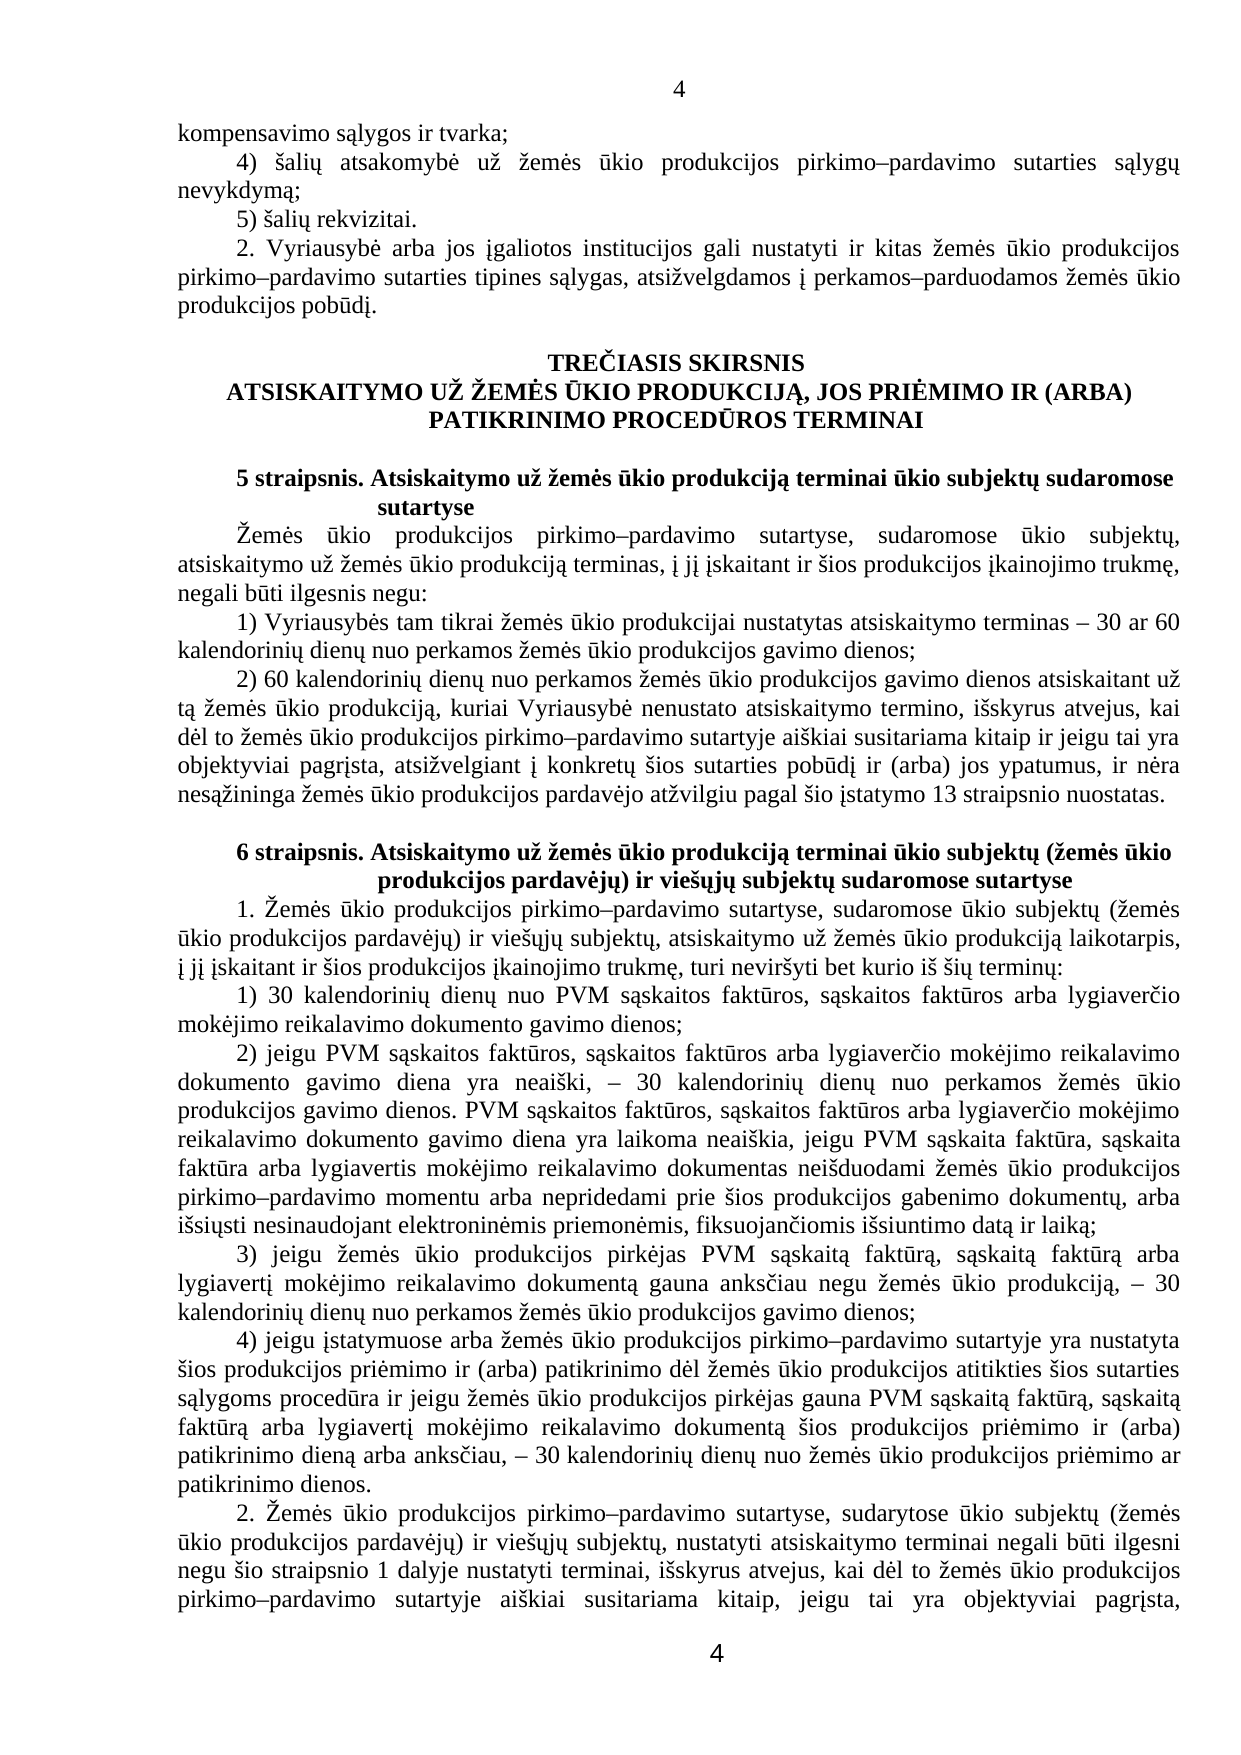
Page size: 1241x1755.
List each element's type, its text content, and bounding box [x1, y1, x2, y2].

text 3) jeigu žemės ūkio produkcijos pirkėjas PVM sąskaitą faktūrą, sąskaitą faktūrą arba lygiavertį mokėjimo reikalavimo dokumentą gauna anksčiau negu žemės ūkio produkciją, – 30 kalendorinių dienų nuo perkamos žemės ūkio produkcijos gavimo dienos; [177, 1239, 1181, 1326]
text 1. Žemės ūkio produkcijos pirkimo–pardavimo sutartyse, sudaromose ūkio subjektų (žemės ūkio produkcijos pardavėjų) ir viešųjų subjektų, atsiskaitymo už žemės ūkio produkciją laikotarpis, į jį įskaitant ir šios produkcijos įkainojimo trukmę, turi neviršyti bet kurio iš šių terminų: [177, 894, 1181, 981]
text 1) 30 kalendorinių dienų nuo PVM sąskaitos faktūros, sąskaitos faktūros arba lygiaverčio mokėjimo reikalavimo dokumento gavimo dienos; [177, 981, 1181, 1038]
text Žemės ūkio produkcijos pirkimo–pardavimo sutartyse, sudaromose ūkio subjektų, atsiskaitymo už žemės ūkio produkciją terminas, į jį įskaitant ir šios produkcijos įkainojimo trukmę, negali būti ilgesnis negu: [177, 521, 1181, 607]
text ATSISKAITYMO UŽ ŽEMĖS ŪKIO PRODUKCIJĄ, JOS PRIĖMIMO IR (ARBA) PATIKRINIMO PROCEDŪROS TERMINAI [177, 377, 1181, 434]
text TREČIASIS SKIRSNIS [177, 348, 1181, 377]
text 2. Vyriausybė arba jos įgaliotos institucijos gali nustatyti ir kitas žemės ūkio produkcijos pirkimo–pardavimo sutarties tipines sąlygas, atsižvelgdamos į perkamos–parduodamos žemės ūkio produkcijos pobūdį. [177, 233, 1181, 319]
text kompensavimo sąlygos ir tvarka; [177, 118, 1181, 147]
text 5 straipsnis. Atsiskaitymo už žemės ūkio produkciją terminai ūkio subjektų sudaromose sutartyse [236, 463, 1181, 521]
text 5) šalių rekvizitai. [177, 204, 1181, 233]
text 2) 60 kalendorinių dienų nuo perkamos žemės ūkio produkcijos gavimo dienos atsiskaitant už tą žemės ūkio produkciją, kuriai Vyriausybė nenustato atsiskaitymo termino, išskyrus atvejus, kai dėl to žemės ūkio produkcijos pirkimo–pardavimo sutartyje aiškiai susitariama kitaip ir jeigu tai yra objektyviai pagrįsta, atsižvelgiant į konkretų šios sutarties pobūdį ir (arba) jos ypatumus, ir nėra nesąžininga žemės ūkio produkcijos pardavėjo atžvilgiu pagal šio įstatymo 13 straipsnio nuostatas. [177, 664, 1181, 808]
text 4) jeigu įstatymuose arba žemės ūkio produkcijos pirkimo–pardavimo sutartyje yra nustatyta šios produkcijos priėmimo ir (arba) patikrinimo dėl žemės ūkio produkcijos atitikties šios sutarties sąlygoms procedūra ir jeigu žemės ūkio produkcijos pirkėjas gauna PVM sąskaitą faktūrą, sąskaitą faktūrą arba lygiavertį mokėjimo reikalavimo dokumentą šios produkcijos priėmimo ir (arba) patikrinimo dieną arba anksčiau, – 30 kalendorinių dienų nuo žemės ūkio produkcijos priėmimo ar patikrinimo dienos. [177, 1326, 1181, 1498]
text 1) Vyriausybės tam tikrai žemės ūkio produkcijai nustatytas atsiskaitymo terminas – 30 ar 60 kalendorinių dienų nuo perkamos žemės ūkio produkcijos gavimo dienos; [177, 607, 1181, 664]
text 6 straipsnis. Atsiskaitymo už žemės ūkio produkciją terminai ūkio subjektų (žemės ūkio produkcijos pardavėjų) ir viešųjų subjektų sudaromose sutartyse [236, 837, 1181, 894]
text 2) jeigu PVM sąskaitos faktūros, sąskaitos faktūros arba lygiaverčio mokėjimo reikalavimo dokumento gavimo diena yra neaiški, – 30 kalendorinių dienų nuo perkamos žemės ūkio produkcijos gavimo dienos. PVM sąskaitos faktūros, sąskaitos faktūros arba lygiaverčio mokėjimo reikalavimo dokumento gavimo diena yra laikoma neaiškia, jeigu PVM sąskaita faktūra, sąskaita faktūra arba lygiavertis mokėjimo reikalavimo dokumentas neišduodami žemės ūkio produkcijos pirkimo–pardavimo momentu arba nepridedami prie šios produkcijos gabenimo dokumentų, arba išsiųsti nesinaudojant elektroninėmis priemonėmis, fiksuojančiomis išsiuntimo datą ir laiką; [177, 1038, 1181, 1239]
text 4) šalių atsakomybė už žemės ūkio produkcijos pirkimo–pardavimo sutarties sąlygų nevykdymą; [177, 147, 1181, 204]
text 2. Žemės ūkio produkcijos pirkimo–pardavimo sutartyse, sudarytose ūkio subjektų (žemės ūkio produkcijos pardavėjų) ir viešųjų subjektų, nustatyti atsiskaitymo terminai negali būti ilgesni negu šio straipsnio 1 dalyje nustatyti terminai, išskyrus atvejus, kai dėl to žemės ūkio produkcijos pirkimo–pardavimo sutartyje aiškiai susitariama kitaip, jeigu tai yra objektyviai pagrįsta, [177, 1498, 1181, 1613]
